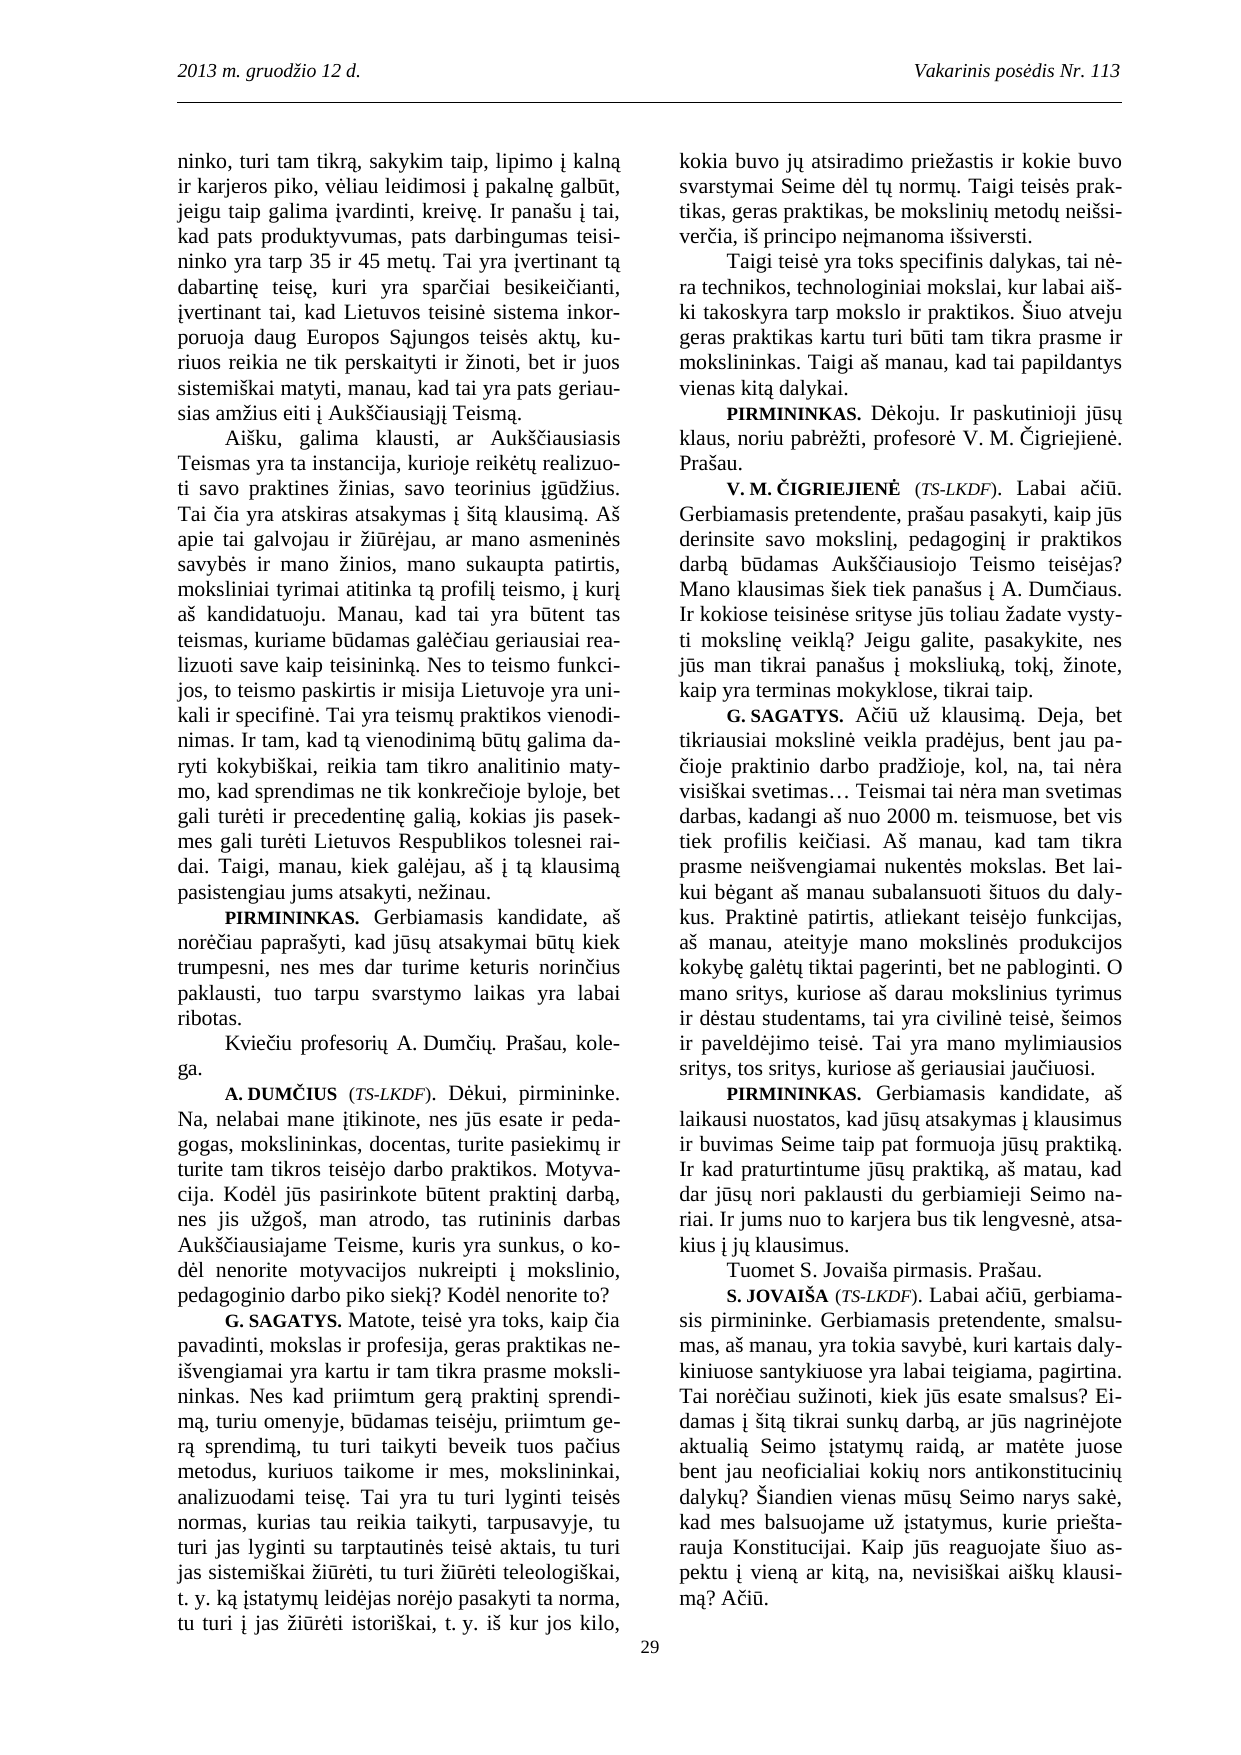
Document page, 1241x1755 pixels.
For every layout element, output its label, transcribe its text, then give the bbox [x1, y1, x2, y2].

text Tuo­met S. Jo­vai­ša pir­ma­sis. Pra­šau. [679, 1257, 1122, 1282]
text G. SAGATYS. Ma­to­te, tei­sė yra toks, kaip čia pa­va­din­ti, moks­las ir pro­fe­si­ja, ge­ras prak­ti­kas ne­iš­ven­gia­mai yra kar­tu ir tam tik­ra pras­me moks­li­nin­kas. Nes kad pri­im­tum ge­rą prak­ti­nį spren­di­mą, tu­riu ome­ny­je, bū­da­mas tei­sė­ju, pri­im­tum ge­rą spren­di­mą, tu tu­ri tai­ky­ti be­veik tuos pa­čius me­to­dus, ku­riuos tai­ko­me ir mes, moks­li­nin­kai, ana­li­zuo­da­mi tei­sę. Tai yra tu tu­ri ly­gin­ti tei­sės nor­mas, ku­rias tau rei­kia tai­ky­ti, tar­pu­sa­vy­je, tu tu­ri jas ly­gin­ti su tarp­tau­ti­nės tei­sė ak­tais, tu tu­ri jas sis­te­miš­kai žiū­rė­ti, tu tu­ri žiū­rė­ti te­le­o­lo­giš­kai, t. y. ką įsta­ty­mų lei­dė­jas no­rė­jo pa­sa­ky­ti ta nor­ma, tu tu­ri į jas žiū­rė­ti is­to­riš­kai, t. y. iš kur jos ki­lo, [177, 1307, 620, 1635]
text ko­kia bu­vo jų at­si­ra­di­mo prie­žas­tis ir ko­kie bu­vo svars­ty­mai Sei­me dėl tų nor­mų. Tai­gi tei­sės prak­ti­kas, ge­ras prak­ti­kas, be moks­li­nių me­to­dų ne­iš­si­ver­čia, iš prin­ci­po ne­įma­no­ma iš­si­vers­ti. [679, 148, 1122, 248]
text V. M. ČIGRIEJIENĖ (TS-LKDF). La­bai ačiū. Ger­bia­ma­sis pre­ten­den­te, pra­šau pa­sa­ky­ti, kaip jūs de­rin­si­te sa­vo moks­li­nį, pe­da­go­gi­nį ir prak­ti­kos dar­bą bū­da­mas Aukš­čiau­sio­jo Teis­mo tei­sė­jas? Ma­no klau­si­mas šiek tiek pa­na­šus į A. Dum­čiaus. Ir ko­kio­se tei­si­nė­se sri­ty­se jūs to­liau ža­da­te vys­ty­ti moks­li­nę veik­lą? Jei­gu ga­li­te, pa­sa­ky­ki­te, nes jūs man tik­rai pa­na­šus į moks­liu­ką, to­kį, ži­no­te, kaip yra ter­mi­nas mo­kyk­lo­se, tik­rai taip. [679, 475, 1122, 702]
text Kvie­čiu pro­fe­so­rių A. Dum­čių. Pra­šau, ko­le­ga. [177, 1030, 620, 1080]
text Aiš­ku, ga­li­ma klaus­ti, ar Aukš­čiau­sia­sis Teis­mas yra ta ins­tan­ci­ja, ku­rio­je rei­kė­tų re­a­li­zuo­ti sa­vo prak­ti­nes ži­nias, sa­vo te­ori­nius įgū­džius. Tai čia yra at­ski­ras at­sa­ky­mas į ši­tą klau­si­mą. Aš apie tai gal­vo­jau ir žiū­rė­jau, ar ma­no as­me­ni­nės sa­vy­bės ir ma­no ži­nios, ma­no su­kaup­ta pa­tir­tis, moks­li­niai ty­ri­mai ati­tin­ka tą pro­fi­lį teis­mo, į ku­rį aš kan­di­da­tuo­ju. Ma­nau, kad tai yra bū­tent tas teis­mas, ku­ria­me bū­da­mas ga­lė­čiau ge­riau­siai re­a­li­zuo­ti sa­ve kaip tei­si­nin­ką. Nes to teis­mo funk­ci­jos, to teis­mo pa­skir­tis ir mi­si­ja Lie­tu­vo­je yra uni­ka­li ir spe­ci­fi­nė. Tai yra teis­mų prak­ti­kos vie­no­di­ni­mas. Ir tam, kad tą vie­no­di­ni­mą bū­tų ga­li­ma da­ry­ti ko­ky­biš­kai, rei­kia tam tik­ro ana­li­ti­nio ma­ty­mo, kad spren­di­mas ne tik kon­kre­čio­je by­lo­je, bet ga­li tu­rė­ti ir pre­ce­den­ti­nę ga­lią, ko­kias jis pa­sek­mes ga­li tu­rė­ti Lie­tu­vos Res­pub­li­kos to­les­nei rai­dai. Tai­gi, ma­nau, kiek ga­lė­jau, aš į tą klau­si­mą pa­si­sten­giau jums at­sa­ky­ti, ne­ži­nau. [177, 425, 620, 904]
text S. JOVAIŠA (TS-LKDF). La­bai ačiū, ger­bia­ma­sis pir­mi­nin­ke. Ger­bia­ma­sis pre­ten­den­te, smal­su­mas, aš ma­nau, yra to­kia sa­vy­bė, ku­ri kar­tais da­ly­ki­niuo­se san­ty­kiuo­se yra la­bai tei­gia­ma, pa­gir­ti­na. Tai no­rė­čiau su­ži­no­ti, kiek jūs esa­te smal­sus? Ei­da­mas į ši­tą tik­rai sun­kų dar­bą, ar jūs nag­ri­nė­jo­te ak­tu­a­lią Sei­mo įsta­ty­mų rai­dą, ar ma­tė­te juo­se bent jau ne­ofi­cia­liai ko­kių nors an­ti­kons­ti­tu­ci­nių da­ly­kų? Šian­dien vie­nas mū­sų Sei­mo na­rys sa­kė, kad mes bal­suo­ja­me už įsta­ty­mus, ku­rie prieš­ta­rau­ja Kon­sti­tu­ci­jai. Kaip jūs re­a­guo­ja­te šiuo as­pek­tu į vie­ną ar ki­tą, na, ne­vi­siš­kai aiš­kų klau­si­mą? Ačiū. [679, 1282, 1122, 1610]
text PIRMININKAS. Ger­bia­ma­sis kan­di­da­te, aš lai­kau­si nuo­sta­tos, kad jū­sų at­sa­ky­mas į klau­si­mus ir bu­vi­mas Sei­me taip pat for­muo­ja jū­sų prak­ti­ką. Ir kad pra­tur­tin­tu­me jū­sų prak­ti­ką, aš ma­tau, kad dar jū­sų no­ri pa­klaus­ti du ger­bia­mie­ji Sei­mo na­riai. Ir jums nuo to kar­je­ra bus tik leng­ves­nė, at­sa­kius į jų klau­si­mus. [679, 1080, 1122, 1257]
text G. SAGATYS. Ačiū už klau­si­mą. De­ja, bet tik­riau­siai moks­li­nė veik­la pra­dė­jus, bent jau pa­čio­je prak­ti­nio dar­bo pra­džio­je, kol, na, tai nė­ra vi­siš­kai sve­ti­mas… Teis­mai tai nė­ra man sve­ti­mas dar­bas, ka­dan­gi aš nuo 2000 m. teis­muo­se, bet vis tiek pro­fi­lis kei­čia­si. Aš ma­nau, kad tam tik­ra pras­me ne­iš­ven­gia­mai nu­ken­tės moks­las. Bet lai­kui bė­gant aš ma­nau su­ba­lan­suo­ti ši­tuos du da­ly­kus. Prak­ti­nė pa­tir­tis, at­lie­kant tei­sė­jo funk­ci­jas, aš ma­nau, at­ei­ty­je ma­no moks­li­nės pro­duk­ci­jos ko­ky­bę ga­lė­tų tik­tai pa­ge­rin­ti, bet ne pa­blo­gin­ti. O ma­no sri­tys, ku­rio­se aš da­rau moks­li­nius ty­ri­mus ir dės­tau stu­den­tams, tai yra ci­vi­li­nė tei­sė, šei­mos ir pa­vel­dė­ji­mo tei­sė. Tai yra ma­no my­li­miau­sios sri­tys, tos sri­tys, ku­rio­se aš ge­riau­siai jau­čiuo­si. [679, 702, 1122, 1080]
text PIRMININKAS. Dė­ko­ju. Ir pas­ku­ti­nio­ji jū­sų klaus, no­riu pa­brėž­ti, pro­fe­so­rė V. M. Čig­rie­jie­nė. Pra­šau. [679, 400, 1122, 475]
text Tai­gi tei­sė yra toks spe­ci­fi­nis da­ly­kas, tai nė­ra tech­ni­kos, tech­no­lo­gi­niai moks­lai, kur la­bai aiš­ki ta­ko­skyra tarp moks­lo ir prak­ti­kos. Šiuo at­ve­ju ge­ras prak­ti­kas kar­tu tu­ri bū­ti tam tik­ra pras­me ir moks­li­nin­kas. Tai­gi aš ma­nau, kad tai pa­pil­dan­tys vie­nas ki­tą da­ly­kai. [679, 248, 1122, 400]
text nin­ko, tu­ri tam tik­rą, sa­ky­kim taip, li­pi­mo į kal­ną ir kar­je­ros pi­ko, vė­liau lei­di­mo­si į pa­kal­nę gal­būt, jei­gu taip ga­li­ma įvar­din­ti, krei­vę. Ir pa­na­šu į tai, kad pats pro­duk­ty­vu­mas, pats dar­bin­gu­mas tei­si­nin­ko yra tarp 35 ir 45 me­tų. Tai yra įver­ti­nant tą da­bar­ti­nę tei­sę, ku­ri yra spar­čiai be­si­kei­čian­ti, įver­ti­nant tai, kad Lie­tu­vos tei­si­nė sis­te­ma in­kor­po­ruo­ja daug Eu­ro­pos Są­jun­gos tei­sės ak­tų, ku­riuos rei­kia ne tik per­skai­ty­ti ir ži­no­ti, bet ir juos sis­te­miš­kai ma­ty­ti, ma­nau, kad tai yra pats ge­riau­sias am­žius ei­ti į Aukš­čiau­si­ą­jį Teis­mą. [177, 148, 620, 425]
text PIRMININKAS. Ger­bia­ma­sis kan­di­da­te, aš no­rė­čiau pa­pra­šy­ti, kad jū­sų at­sa­ky­mai bū­tų kiek trum­pes­ni, nes mes dar tu­ri­me ke­tu­ris no­rin­čius pa­klaus­ti, tuo tar­pu svars­ty­mo lai­kas yra la­bai ribo­tas. [177, 904, 620, 1030]
text A. DUMČIUS (TS-LKDF). Dė­kui, pir­mi­nin­ke. Na, ne­la­bai ma­ne įti­ki­no­te, nes jūs esa­te ir pe­da­go­gas, moks­li­nin­kas, do­cen­tas, tu­ri­te pa­sie­ki­mų ir tu­ri­te tam tik­ros tei­sė­jo dar­bo prak­ti­kos. Mo­ty­va­ci­ja. Ko­dėl jūs pa­si­rin­ko­te bū­tent prak­ti­nį dar­bą, nes jis už­goš, man at­ro­do, tas ru­ti­ni­nis dar­bas Aukš­čiau­sia­ja­me Teis­me, ku­ris yra sun­kus, o ko­dėl ne­no­ri­te mo­ty­va­ci­jos nu­kreip­ti į moks­li­nio, pe­da­go­gi­nio dar­bo pi­ko sie­kį? Ko­dėl ne­no­ri­te to? [177, 1080, 620, 1307]
